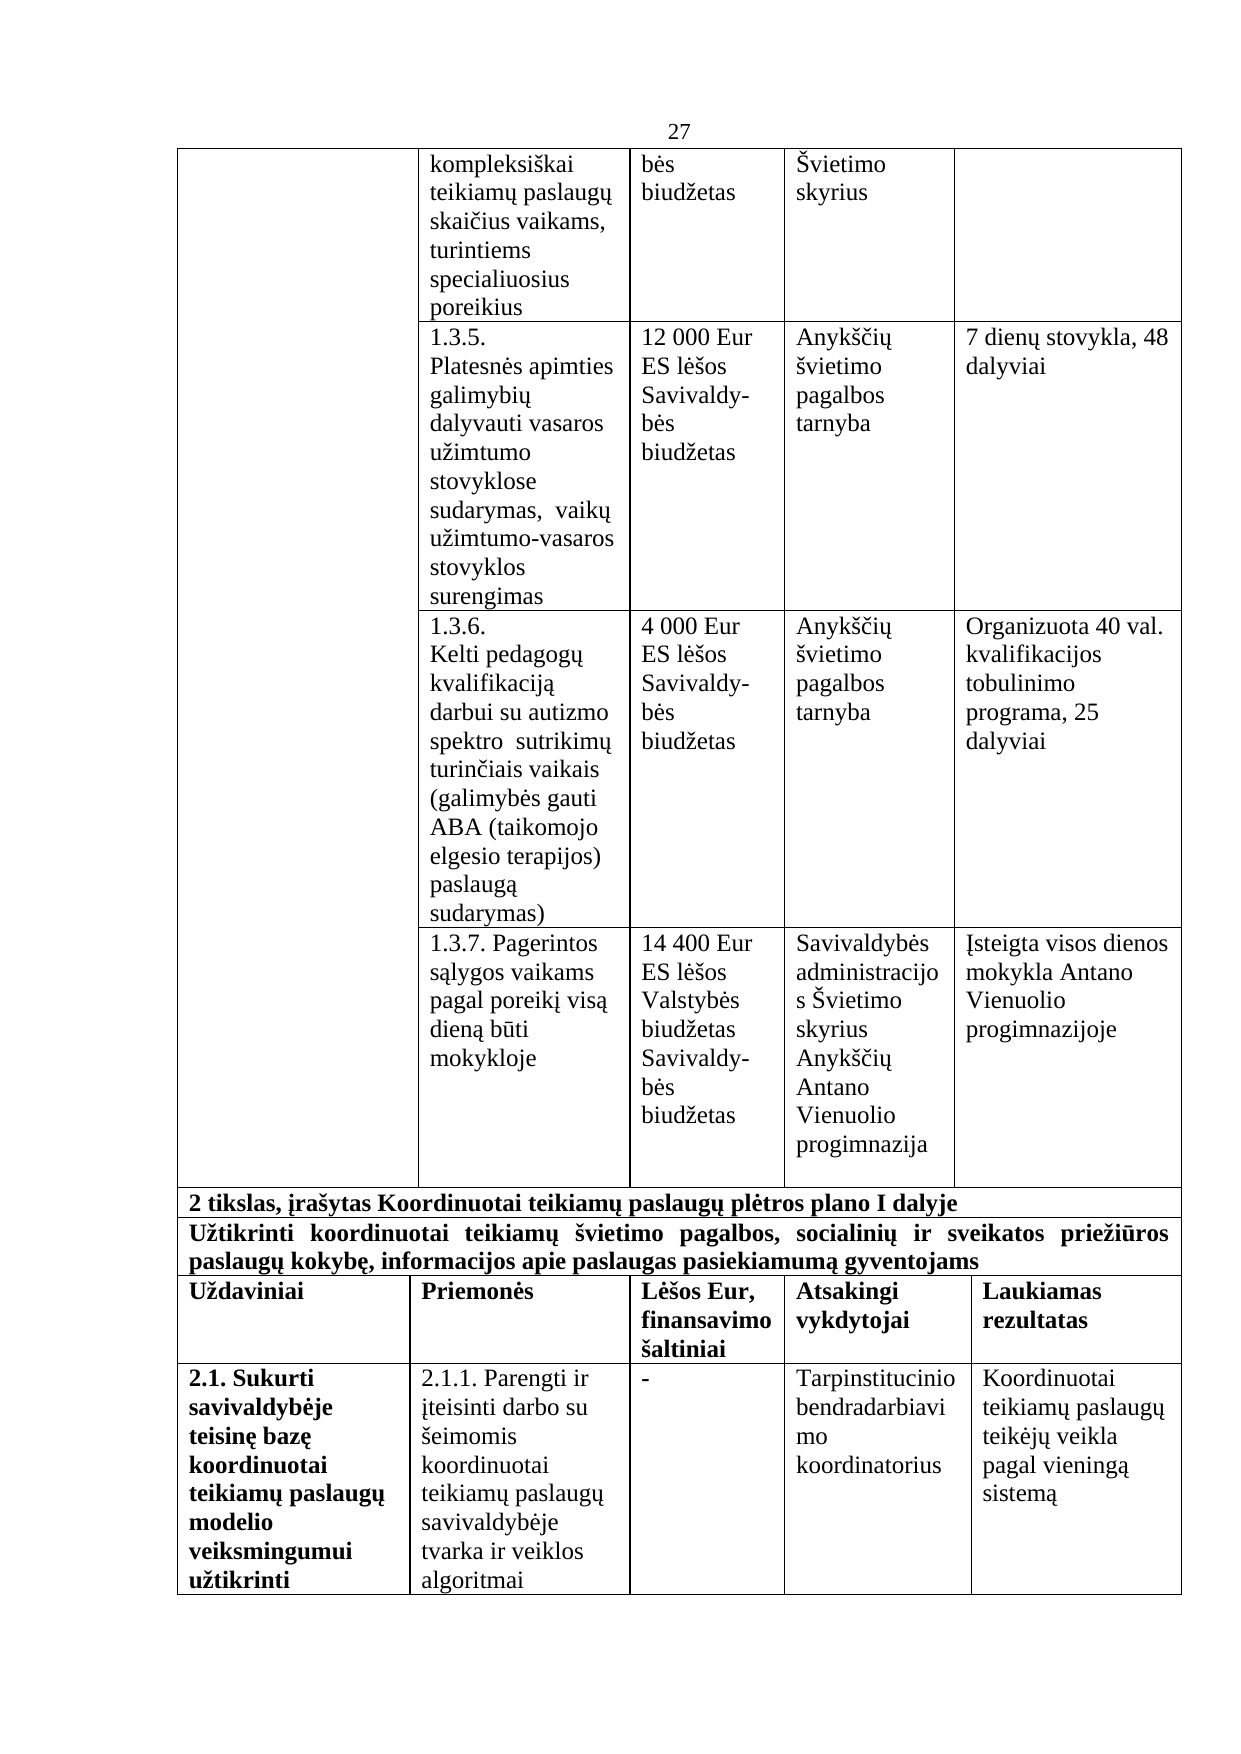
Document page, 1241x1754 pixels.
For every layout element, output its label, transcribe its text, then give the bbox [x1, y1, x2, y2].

table_cell Priemonės [411, 1276, 629, 1362]
table_cell Anykščių švietimo pagalbos tarnyba [785, 322, 954, 610]
table_cell Užtikrinti koordinuotai teikiamų švietimo pagalbos, socialinių ir sveikatos priežiūros paslaugų kokybę, informacijos apie paslaugas pasiekiamumą gyventojams [178, 1218, 1181, 1275]
table_cell 1.3.7. Pagerintos sąlygos vaikams pagal poreikį visą dieną būti mokykloje [419, 928, 629, 1187]
table_cell Savivaldybės administracijos Švietimo skyrius Anykščių Antano Vienuolio progimnazija [785, 928, 954, 1187]
table_cell Tarpinstitucinio bendradarbiavimo koordinatorius [785, 1364, 971, 1593]
table_cell Laukiamas rezultatas [972, 1276, 1181, 1362]
table_cell Įsteigta visos dienos mokykla Antano Vienuolio progimnazijoje [955, 928, 1181, 1187]
table_cell 2.1. Sukurti savivaldybėje teisinę bazę koordinuotai teikiamų paslaugų modelio veiksmingumui užtikrinti [178, 1364, 409, 1593]
table_cell 2 tikslas, įrašytas Koordinuotai teikiamų paslaugų plėtros plano I dalyje [178, 1188, 1181, 1217]
table_cell Organizuota 40 val. kvalifikacijos tobulinimo programa, 25 dalyviai [955, 611, 1181, 927]
table_cell 4 000 Eur ES lėšos Savivaldy-bės biudžetas [631, 611, 784, 927]
table_cell Koordinuotai teikiamų paslaugų teikėjų veikla pagal vieningą sistemą [972, 1364, 1181, 1593]
table_cell - [631, 1364, 784, 1593]
table_cell Atsakingi vykdytojai [785, 1276, 971, 1362]
table_cell bės biudžetas [631, 149, 784, 321]
table_cell 1.3.5. Platesnės apimties galimybių dalyvauti vasaros užimtumo stovyklose sudarymas, vaikų užimtumo-vasaros stovyklos surengimas [419, 322, 629, 610]
table_cell kompleksiškai teikiamų paslaugų skaičius vaikams, turintiems specialiuosius poreikius [419, 149, 629, 321]
table_cell 2.1.1. Parengti ir įteisinti darbo su šeimomis koordinuotai teikiamų paslaugų savivaldybėje tvarka ir veiklos algoritmai [411, 1364, 629, 1593]
table_cell 7 dienų stovykla, 48 dalyviai [955, 322, 1181, 610]
table_cell Lėšos Eur, finansavimo šaltiniai [631, 1276, 784, 1362]
table_cell 12 000 Eur ES lėšos Savivaldy-bės biudžetas [631, 322, 784, 610]
table_cell [178, 149, 418, 1187]
table_cell Uždaviniai [178, 1276, 409, 1362]
table_cell [955, 149, 1181, 321]
table_cell 1.3.6. Kelti pedagogų kvalifikaciją darbui su autizmo spektro sutrikimų turinčiais vaikais (galimybės gauti ABA (taikomojo elgesio terapijos) paslaugą sudarymas) [419, 611, 629, 927]
table_cell Anykščių švietimo pagalbos tarnyba [785, 611, 954, 927]
table_cell Švietimo skyrius [785, 149, 954, 321]
table_cell 14 400 Eur ES lėšos Valstybės biudžetas Savivaldy-bės biudžetas [631, 928, 784, 1187]
